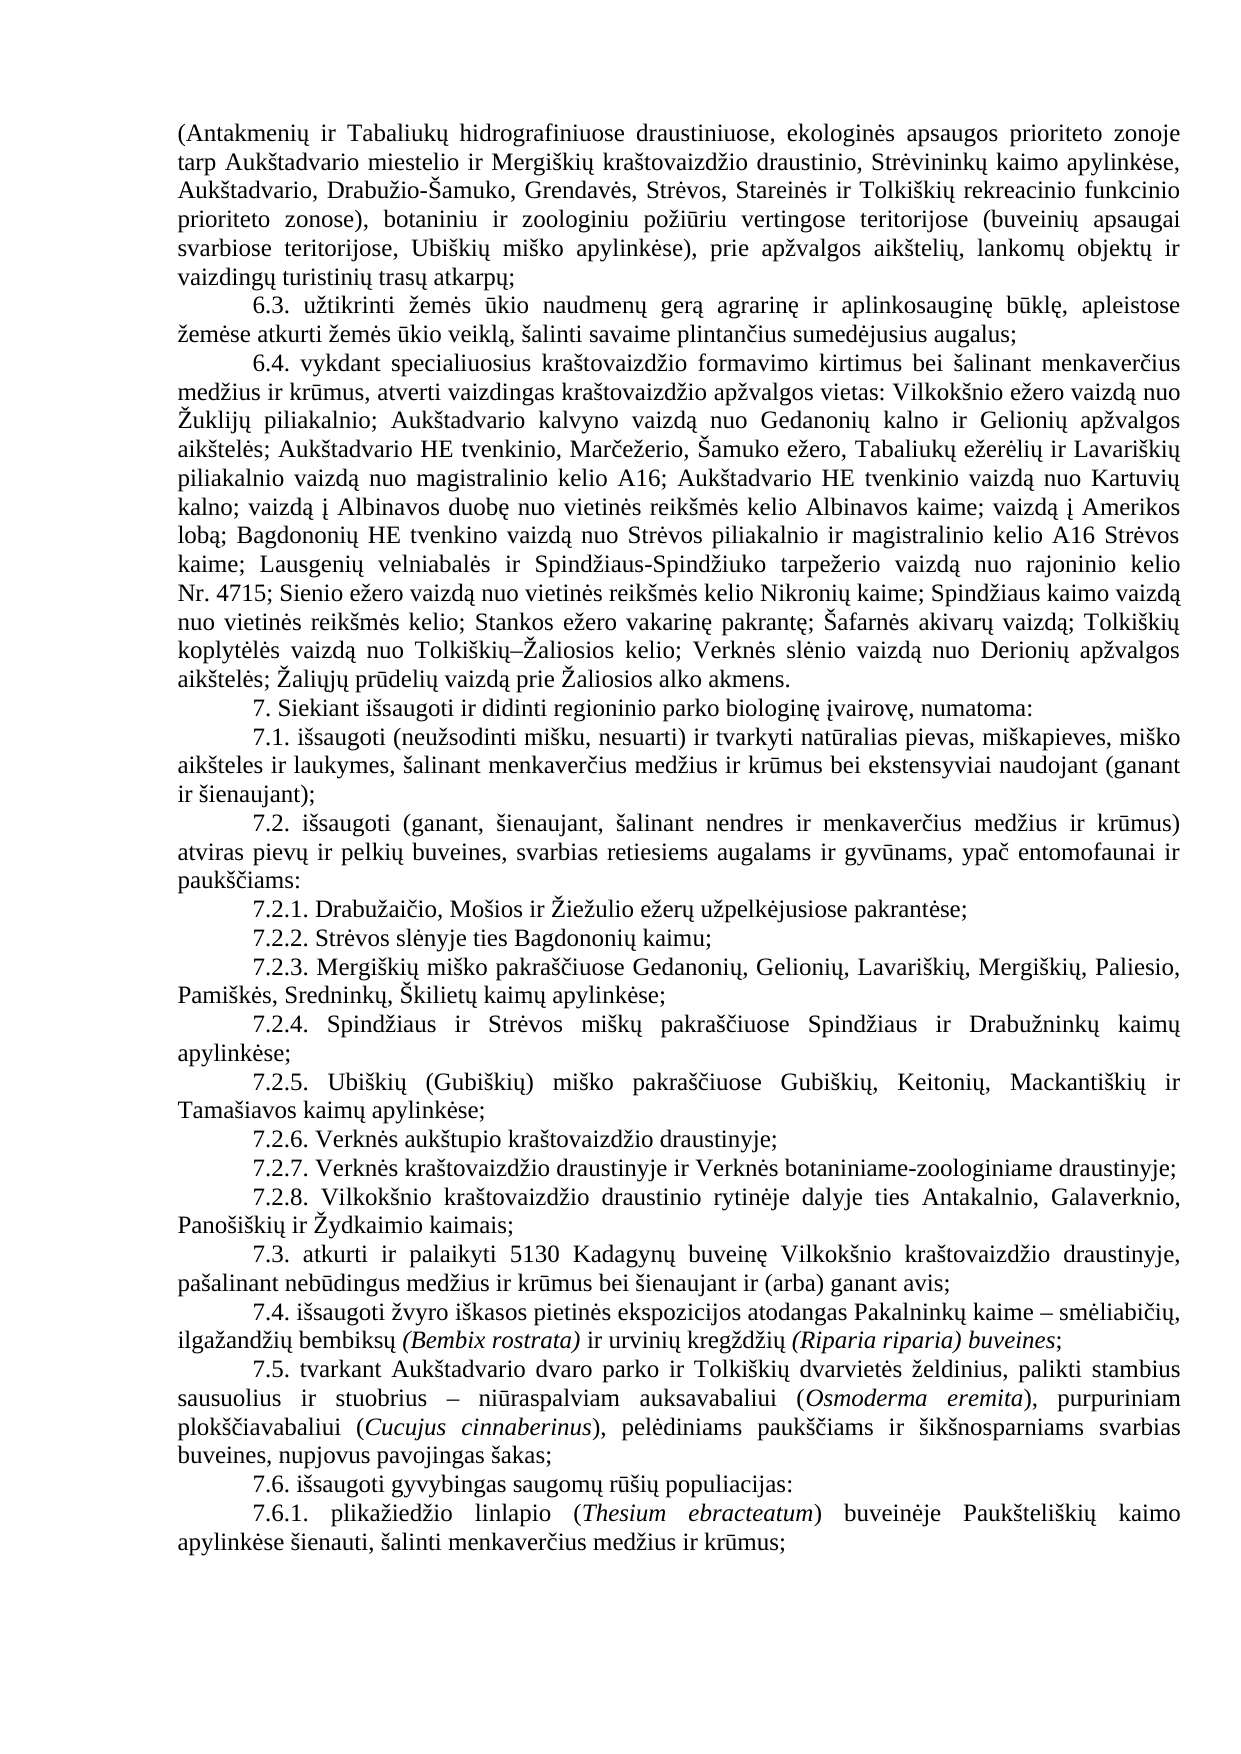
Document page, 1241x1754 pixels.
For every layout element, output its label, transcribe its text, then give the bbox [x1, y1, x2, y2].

text 7. Siekiant išsaugoti ir didinti regioninio parko biologinę įvairovę, numatoma: [177, 693, 1181, 722]
text 7.2.2. Strėvos slėnyje ties Bagdononių kaimu; [177, 923, 1181, 952]
text 7.2.5. Ubiškių (Gubiškių) miško pakraščiuose Gubiškių, Keitonių, Mackantiškių ir Tamašiavos kaimų apylinkėse; [177, 1067, 1181, 1124]
text 7.5. tvarkant Aukštadvario dvaro parko ir Tolkiškių dvarvietės želdinius, palikti stambius sausuolius ir stuobrius – niūraspalviam auksavabaliui (Osmoderma eremita), purpuriniam plokščiavabaliui (Cucujus cinnaberinus), pelėdiniams paukščiams ir šikšnosparniams svarbias buveines, nupjovus pavojingas šakas; [177, 1354, 1181, 1469]
text 7.2.7. Verknės kraštovaizdžio draustinyje ir Verknės botaniniame-zoologiniame draustinyje; [177, 1153, 1181, 1182]
text 7.3. atkurti ir palaikyti 5130 Kadagynų buveinę Vilkokšnio kraštovaizdžio draustinyje, pašalinant nebūdingus medžius ir krūmus bei šienaujant ir (arba) ganant avis; [177, 1239, 1181, 1297]
text 7.2.6. Verknės aukštupio kraštovaizdžio draustinyje; [177, 1124, 1181, 1153]
text 7.1. išsaugoti (neužsodinti mišku, nesuarti) ir tvarkyti natūralias pievas, miškapieves, miško aikšteles ir laukymes, šalinant menkaverčius medžius ir krūmus bei ekstensyviai naudojant (ganant ir šienaujant); [177, 722, 1181, 808]
text 7.2.8. Vilkokšnio kraštovaizdžio draustinio rytinėje dalyje ties Antakalnio, Galaverknio, Panošiškių ir Žydkaimio kaimais; [177, 1182, 1181, 1239]
text 7.2. išsaugoti (ganant, šienaujant, šalinant nendres ir menkaverčius medžius ir krūmus) atviras pievų ir pelkių buveines, svarbias retiesiems augalams ir gyvūnams, ypač entomofaunai ir paukščiams: [177, 808, 1181, 894]
text 7.2.3. Mergiškių miško pakraščiuose Gedanonių, Gelionių, Lavariškių, Mergiškių, Paliesio, Pamiškės, Sredninkų, Škilietų kaimų apylinkėse; [177, 952, 1181, 1009]
text 7.4. išsaugoti žvyro iškasos pietinės ekspozicijos atodangas Pakalninkų kaime – smėliabičių, ilgažandžių bembiksų (Bembix rostrata) ir urvinių kregždžių (Riparia riparia) buveines; [177, 1297, 1181, 1354]
text 7.6. išsaugoti gyvybingas saugomų rūšių populiacijas: [177, 1469, 1181, 1498]
text (Antakmenių ir Tabaliukų hidrografiniuose draustiniuose, ekologinės apsaugos prioriteto zonoje tarp Aukštadvario miestelio ir Mergiškių kraštovaizdžio draustinio, Strėvininkų kaimo apylinkėse, Aukštadvario, Drabužio-Šamuko, Grendavės, Strėvos, Stareinės ir Tolkiškių rekreacinio funkcinio prioriteto zonose), botaniniu ir zoologiniu požiūriu vertingose teritorijose (buveinių apsaugai svarbiose teritorijose, Ubiškių miško apylinkėse), prie apžvalgos aikštelių, lankomų objektų ir vaizdingų turistinių trasų atkarpų; [177, 118, 1181, 291]
text 7.2.4. Spindžiaus ir Strėvos miškų pakraščiuose Spindžiaus ir Drabužninkų kaimų apylinkėse; [177, 1009, 1181, 1067]
text 6.3. užtikrinti žemės ūkio naudmenų gerą agrarinę ir aplinkosauginę būklę, apleistose žemėse atkurti žemės ūkio veiklą, šalinti savaime plintančius sumedėjusius augalus; [177, 291, 1181, 348]
text 7.6.1. plikažiedžio linlapio (Thesium ebracteatum) buveinėje Paukšteliškių kaimo apylinkėse šienauti, šalinti menkaverčius medžius ir krūmus; [177, 1498, 1181, 1556]
text 6.4. vykdant specialiuosius kraštovaizdžio formavimo kirtimus bei šalinant menkaverčius medžius ir krūmus, atverti vaizdingas kraštovaizdžio apžvalgos vietas: Vilkokšnio ežero vaizdą nuo Žuklijų piliakalnio; Aukštadvario kalvyno vaizdą nuo Gedanonių kalno ir Gelionių apžvalgos aikštelės; Aukštadvario HE tvenkinio, Marčežerio, Šamuko ežero, Tabaliukų ežerėlių ir Lavariškių piliakalnio vaizdą nuo magistralinio kelio A16; Aukštadvario HE tvenkinio vaizdą nuo Kartuvių kalno; vaizdą į Albinavos duobę nuo vietinės reikšmės kelio Albinavos kaime; vaizdą į Amerikos lobą; Bagdononių HE tvenkino vaizdą nuo Strėvos piliakalnio ir magistralinio kelio A16 Strėvos kaime; Lausgenių velniabalės ir Spindžiaus-Spindžiuko tarpežerio vaizdą nuo rajoninio kelio Nr. 4715; Sienio ežero vaizdą nuo vietinės reikšmės kelio Nikronių kaime; Spindžiaus kaimo vaizdą nuo vietinės reikšmės kelio; Stankos ežero vakarinę pakrantę; Šafarnės akivarų vaizdą; Tolkiškių koplytėlės vaizdą nuo Tolkiškių–Žaliosios kelio; Verknės slėnio vaizdą nuo Derionių apžvalgos aikštelės; Žaliųjų prūdelių vaizdą prie Žaliosios alko akmens. [177, 348, 1181, 693]
text 7.2.1. Drabužaičio, Mošios ir Žiežulio ežerų užpelkėjusiose pakrantėse; [177, 894, 1181, 923]
